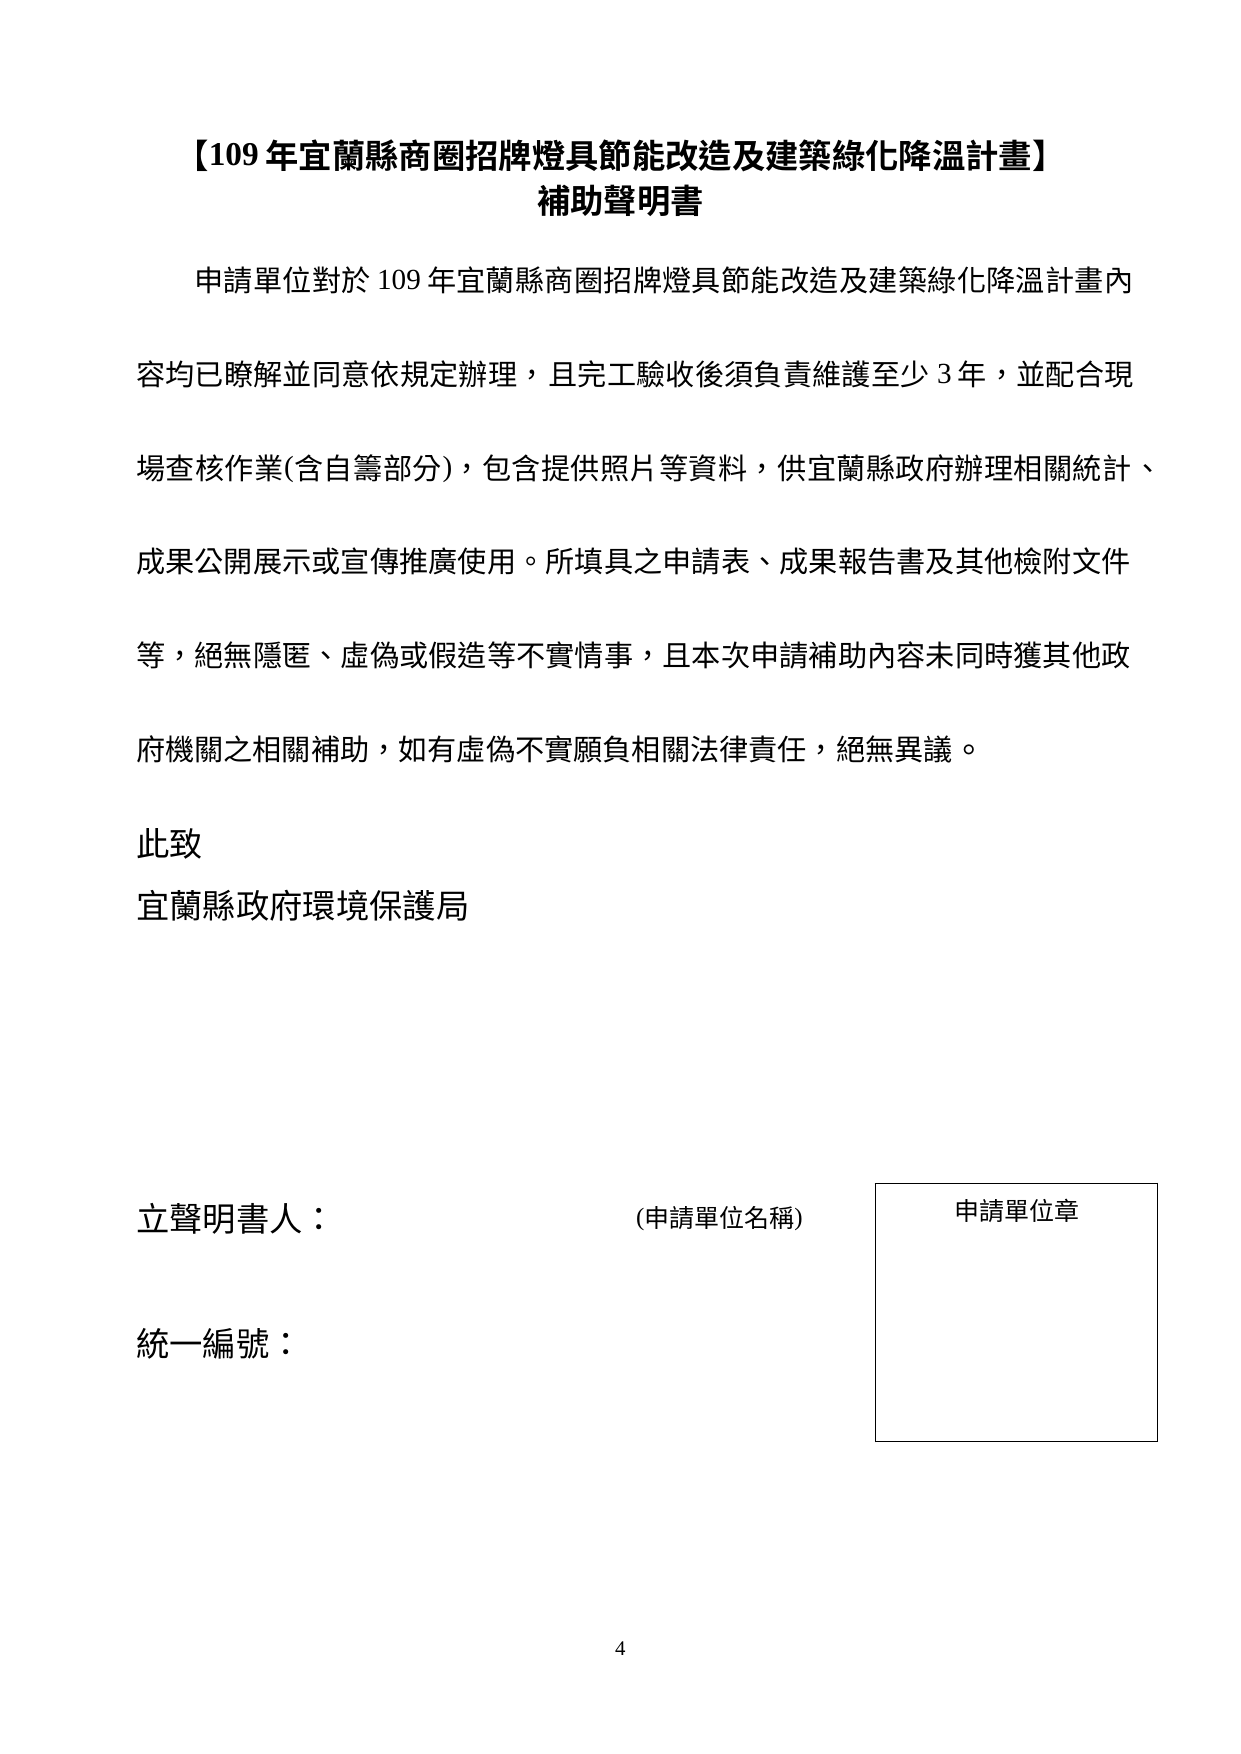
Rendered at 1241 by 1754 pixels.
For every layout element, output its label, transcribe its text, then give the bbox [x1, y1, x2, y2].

text 宜蘭縣政府環境保護局 [136, 862, 1134, 925]
text 【109年宜蘭縣商圈招牌燈具節能改造及建築綠化降溫計畫】 [106, 112, 1134, 175]
text 統一編號： [136, 1300, 874, 1362]
text 補助聲明書 [106, 175, 1134, 223]
text 申請單位對於109年宜蘭縣商圈招牌燈具節能改造及建築綠化降溫計畫內容均已瞭解並同意依規定辦理，且完工驗收後須負責維護至少3年，並配合現場查核作業(含自籌部分)，包含提供照片等資料，供宜蘭縣政府辦理相關統計、成果公開展示或宣傳推廣使用。所填具之申請表、成果報告書及其他檢附文件等，絕無隱匿、虛偽或假造等不實情事，且本次申請補助內容未同時獲其他政府機關之相關補助，如有虛偽不實願負相關法律責任，絕無異議。 [136, 237, 1134, 768]
text 此致 [136, 800, 1134, 862]
text 申請單位章 [891, 1191, 1142, 1227]
text 立聲明書人： (申請單位名稱) [136, 1175, 1157, 1442]
